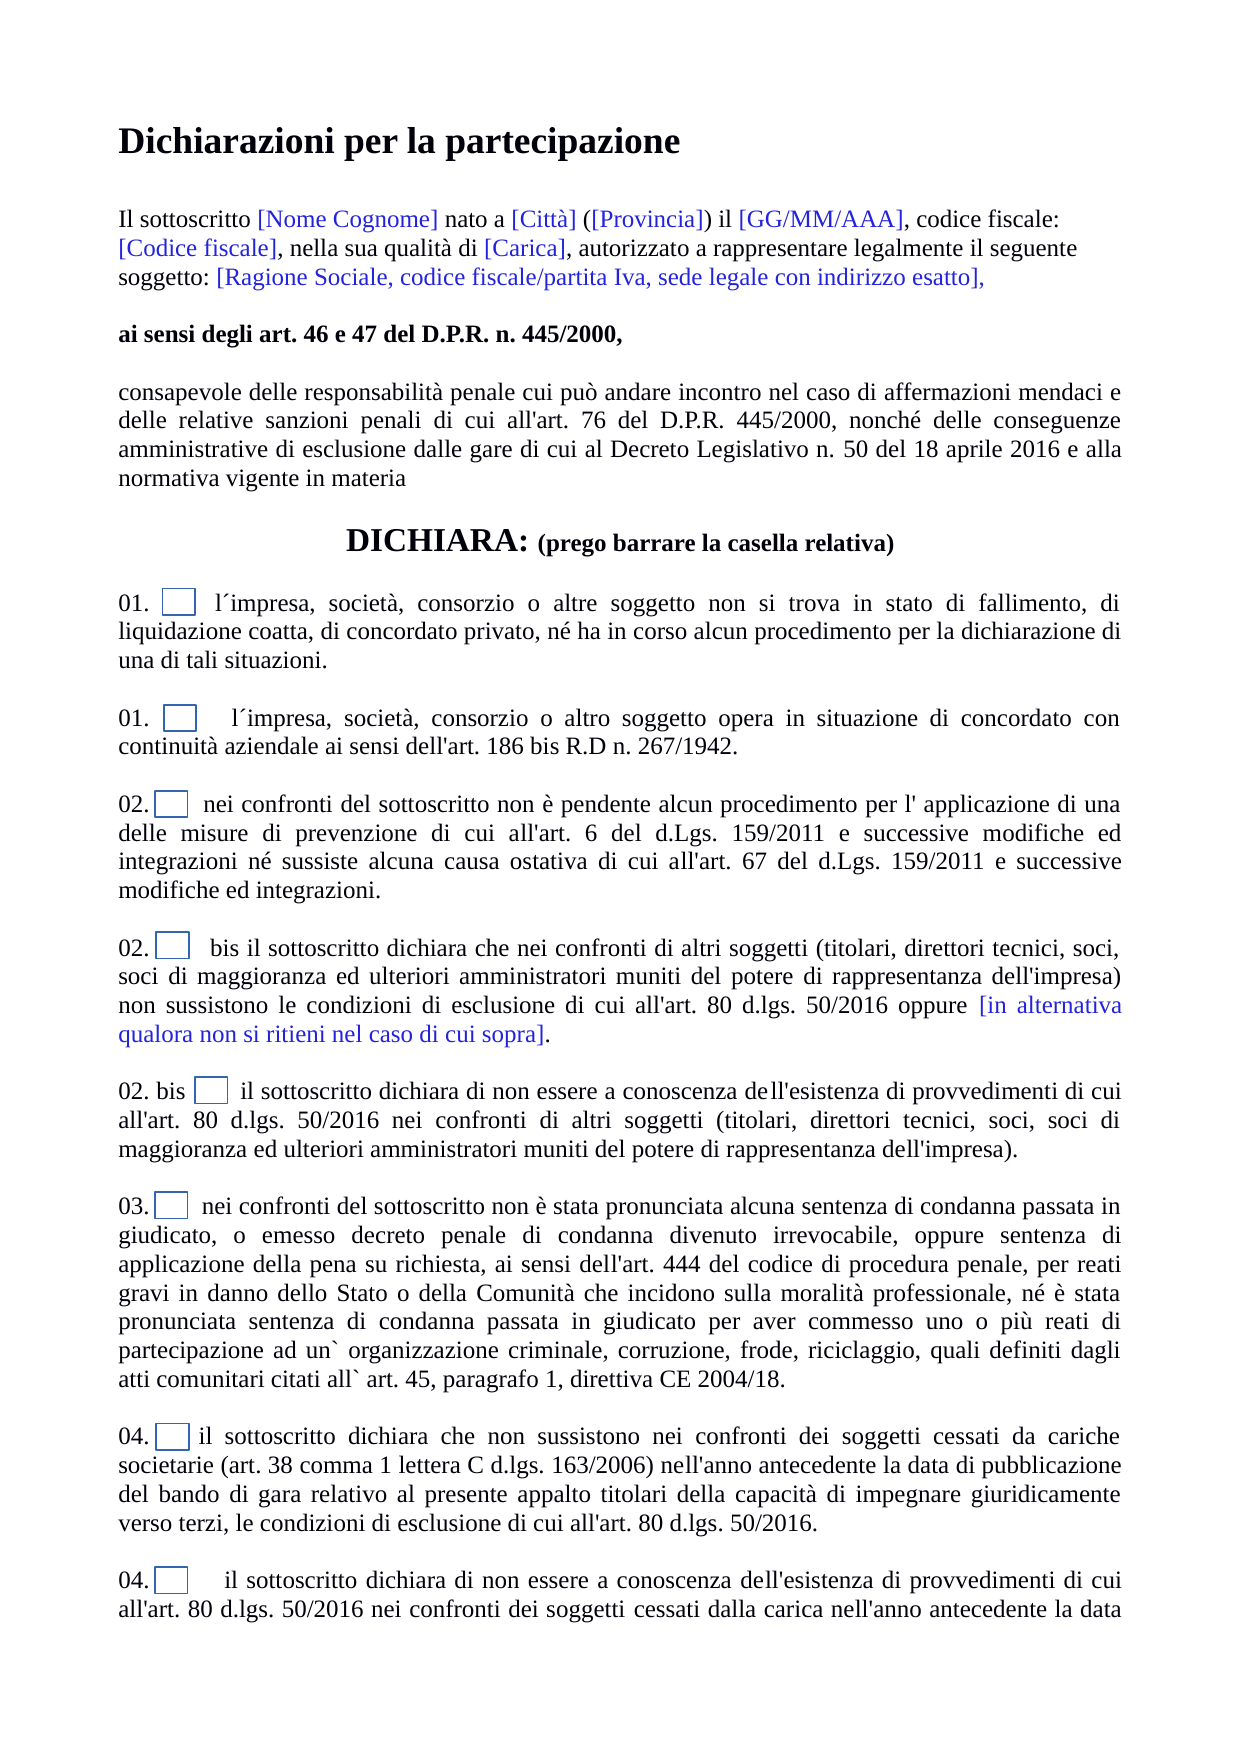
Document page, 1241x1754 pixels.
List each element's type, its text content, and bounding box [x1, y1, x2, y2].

text 04. il sottoscritto dichiara che non sussistono nei confronti dei soggetti cessati da cariche societarie (art. 38 comma 1 lettera C d.lgs. 163/2006) nell'anno antecedente la data di pubblicazione del bando di gara relativo al presente appalto titolari della capacità di impegnare giuridicamente verso terzi, le condizioni di esclusione di cui all'art. 80 d.lgs. 50/2016. [118, 1421, 1122, 1536]
text 02. nei confronti del sottoscritto non è pendente alcun procedimento per l' applicazione di una delle misure di prevenzione di cui all'art. 6 del d.Lgs. 159/2011 e successive modifiche ed integrazioni né sussiste alcuna causa ostativa di cui all'art. 67 del d.Lgs. 159/2011 e successive modifiche ed integrazioni. [118, 789, 1122, 904]
text 02. bis il sottoscritto dichiara di non essere a conoscenza dell'esistenza di provvedimenti di cui all'art. 80 d.lgs. 50/2016 nei confronti di altri soggetti (titolari, direttori tecnici, soci, soci di maggioranza ed ulteriori amministratori muniti del potere di rappresentanza dell'impresa). [118, 1076, 1122, 1163]
text 01. l´impresa, società, consorzio o altre soggetto non si trova in stato di fallimento, di liquidazione coatta, di concordato privato, né ha in corso alcun procedimento per la dichiarazione di una di tali situazioni. [118, 588, 1122, 674]
text consapevole delle responsabilità penale cui può andare incontro nel caso di affermazioni mendaci e delle relative sanzioni penali di cui all'art. 76 del D.P.R. 445/2000, nonché delle conseguenze amministrative di esclusione dalle gare di cui al Decreto Legislativo n. 50 del 18 aprile 2016 e alla normativa vigente in materia [118, 377, 1122, 492]
text ai sensi degli art. 46 e 47 del D.P.R. n. 445/2000, [118, 319, 1122, 348]
text DICHIARA: (prego barrare la casella relativa) [118, 521, 1122, 559]
text Dichiarazioni per la partecipazione [118, 118, 1122, 161]
text Il sottoscritto [Nome Cognome] nato a [Città] ([Provincia]) il [GG/MM/AAA], codice fiscale: [Codice fiscale], nella sua qualità di [Carica], autorizzato a rappresentare legalmente il seguente soggetto: [Ragione Sociale, codice fiscale/partita Iva, sede legale con indirizzo esatto], [118, 204, 1122, 291]
text 01. l´impresa, società, consorzio o altro soggetto opera in situazione di concordato con continuità aziendale ai sensi dell'art. 186 bis R.D n. 267/1942. [118, 703, 1122, 760]
text 02. bis il sottoscritto dichiara che nei confronti di altri soggetti (titolari, direttori tecnici, soci, soci di maggioranza ed ulteriori amministratori muniti del potere di rappresentanza dell'impresa) non sussistono le condizioni di esclusione di cui all'art. 80 d.lgs. 50/2016 oppure [in alternativa qualora non si ritieni nel caso di cui sopra]. [118, 933, 1122, 1048]
text 04. il sottoscritto dichiara di non essere a conoscenza dell'esistenza di provvedimenti di cui all'art. 80 d.lgs. 50/2016 nei confronti dei soggetti cessati dalla carica nell'anno antecedente la data [118, 1565, 1122, 1623]
text 03. nei confronti del sottoscritto non è stata pronunciata alcuna sentenza di condanna passata in giudicato, o emesso decreto penale di condanna divenuto irrevocabile, oppure sentenza di applicazione della pena su richiesta, ai sensi dell'art. 444 del codice di procedura penale, per reati gravi in danno dello Stato o della Comunità che incidono sulla moralità professionale, né è stata pronunciata sentenza di condanna passata in giudicato per aver commesso uno o più reati di partecipazione ad un` organizzazione criminale, corruzione, frode, riciclaggio, quali definiti dagli atti comunitari citati all` art. 45, paragrafo 1, direttiva CE 2004/18. [118, 1191, 1122, 1393]
